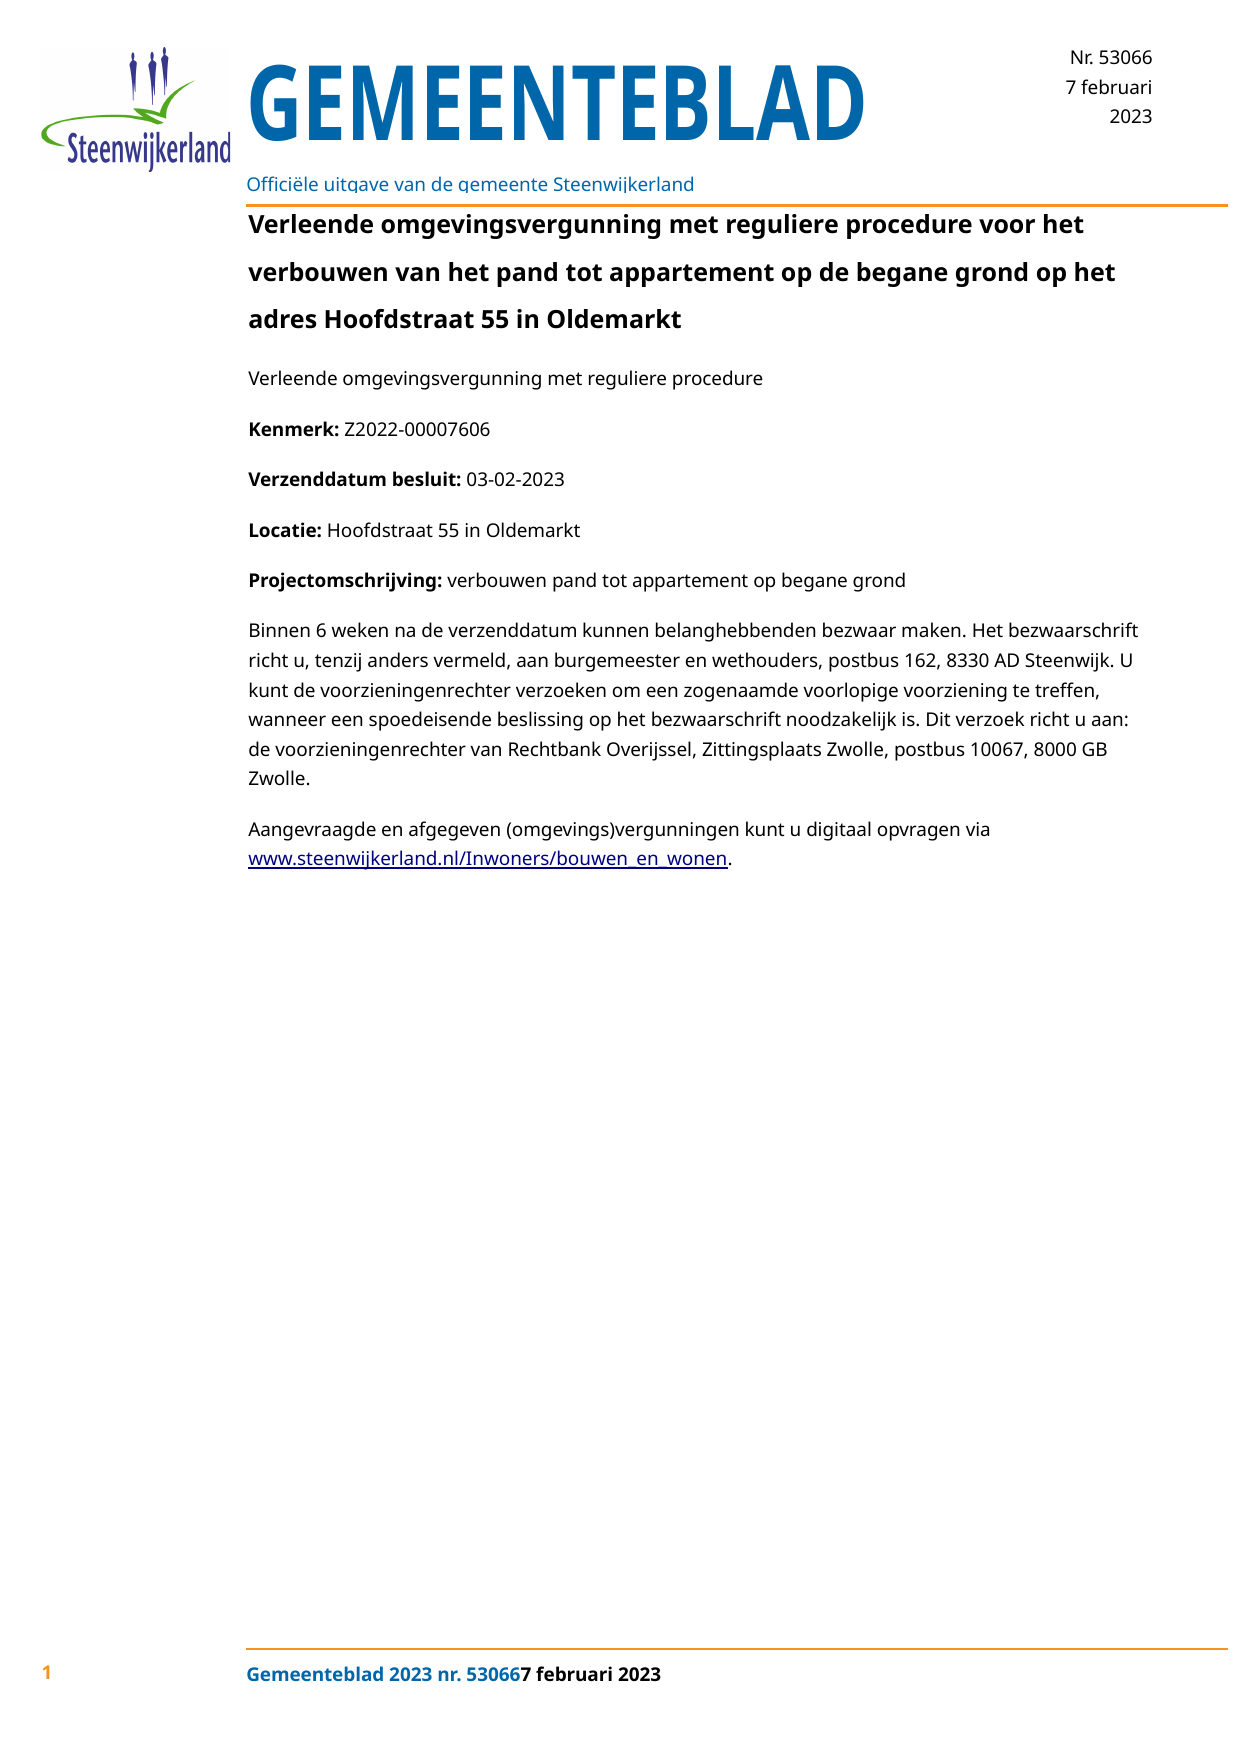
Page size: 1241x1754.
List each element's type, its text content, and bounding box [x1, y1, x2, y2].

text Projectomschrijving: verbouwen pand tot appartement op begane grond [248, 567, 1152, 593]
text Locatie: Hoofdstraat 55 in Oldemarkt [248, 517, 1152, 542]
text Verzenddatum besluit: 03-02-2023 [248, 466, 1152, 492]
text Verleende omgevingsvergunning met reguliere procedure [248, 366, 1152, 391]
picture [41, 47, 231, 172]
text Aangevraagde en afgegeven (omgevings)vergunningen kunt u digitaal opvragen via www.steenwijkerland.nl/Inwoners/bouwen_en_wonen. [248, 816, 1152, 871]
text Verleende omgevingsvergunning met reguliere procedure voor het verbouwen van het pand tot appartement op de begane grond op het adres Hoofdstraat 55 in Oldemarkt [248, 207, 1152, 336]
text Binnen 6 weken na de verzenddatum kunnen belanghebbenden bezwaar maken. Het bezwaarschrift richt u, tenzij anders vermeld, aan burgemeester en wethouders, postbus 162, 8330 AD Steenwijk. U kunt de voorzieningenrechter verzoeken om een zogenaamde voorlopige voorziening te treffen, wanneer een spoedeisende beslissing op het bezwaarschrift noodzakelijk is. Dit verzoek richt u aan: de voorzieningenrechter van Rechtbank Overijssel, Zittingsplaats Zwolle, postbus 10067, 8000 GB Zwolle. [248, 618, 1152, 791]
text Kenmerk: Z2022-00007606 [248, 416, 1152, 442]
